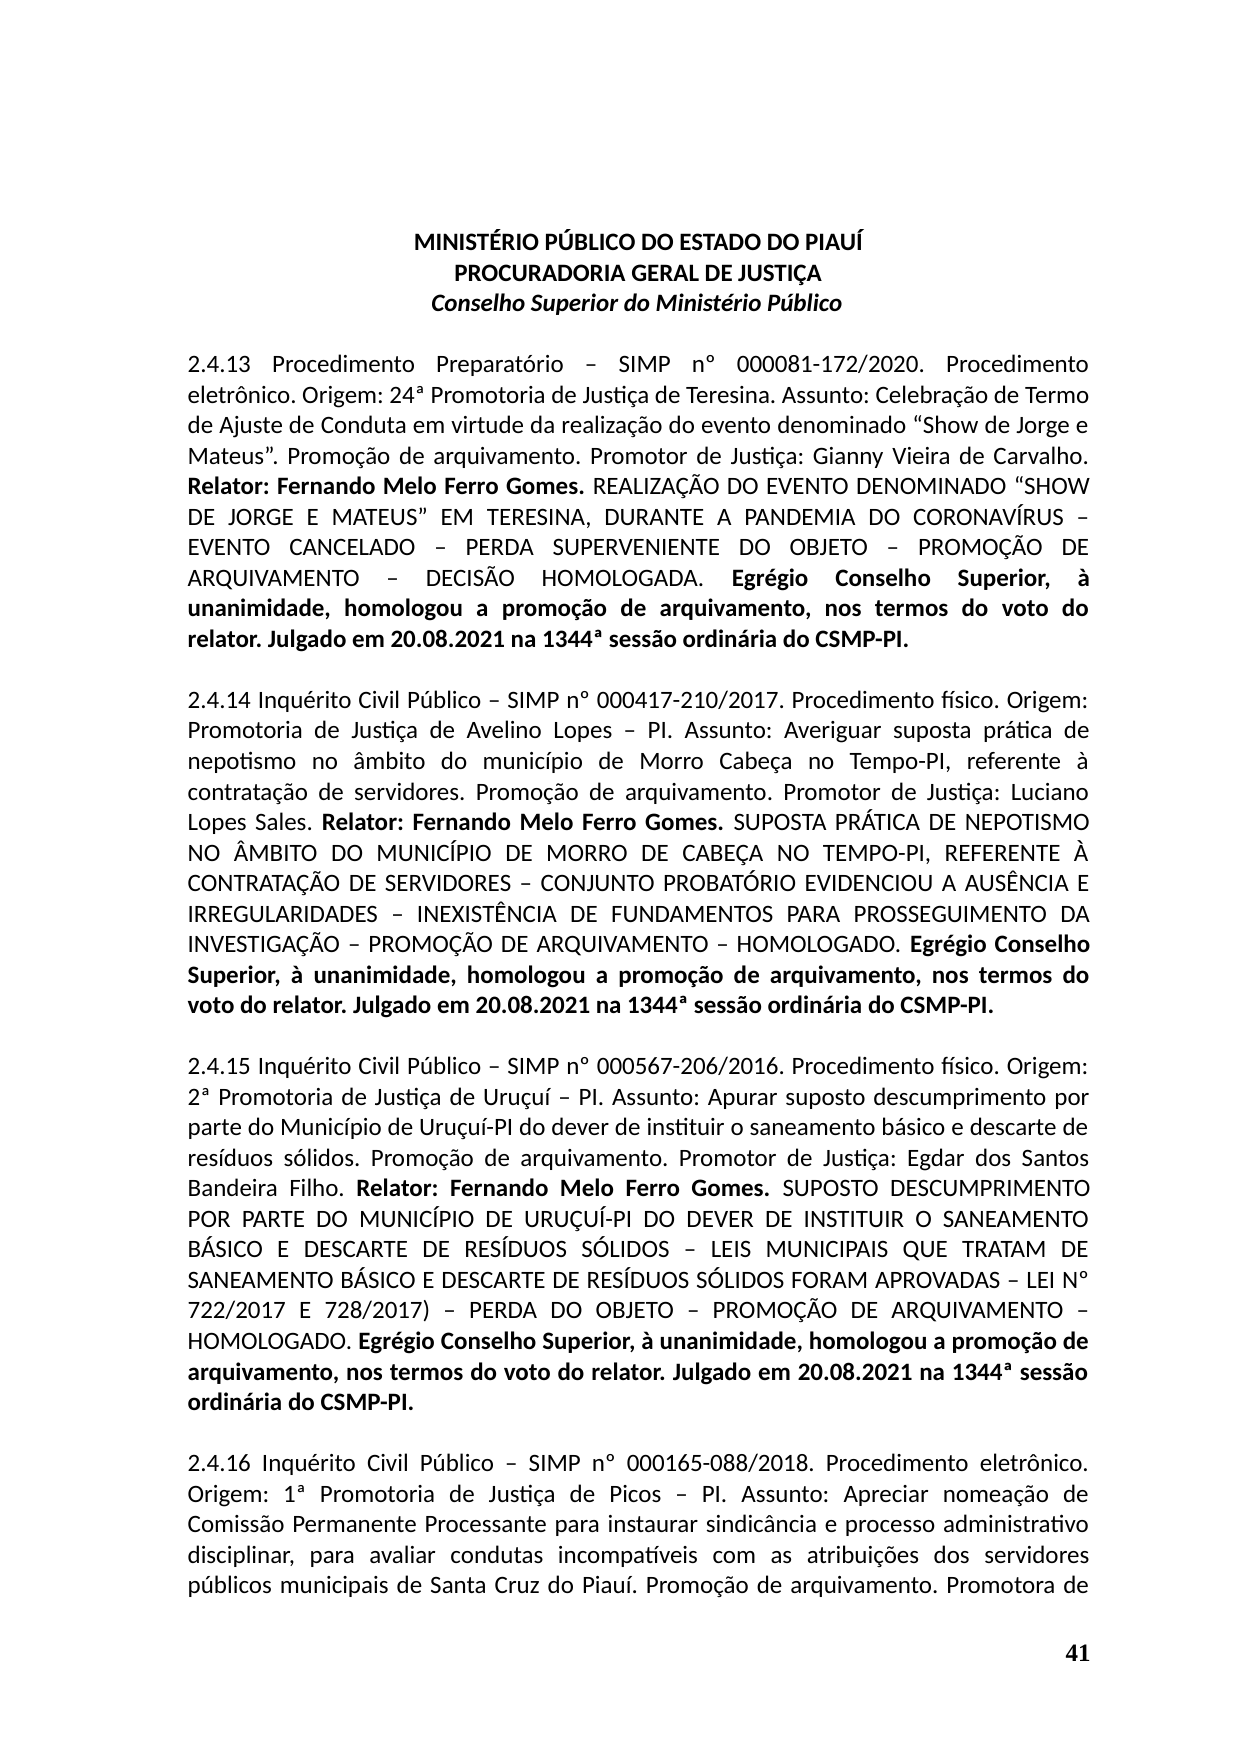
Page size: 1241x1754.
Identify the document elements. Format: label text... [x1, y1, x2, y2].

text 2.4.16 Inquérito Civil Público – SIMP nº 000165-088/2018. Procedimento eletrônico. Origem: 1ª Promotoria de Justiça de Picos – PI. Assunto: Apreciar nomeação de Comissão Permanente Processante para instaurar sindicância e processo administrativo disciplinar, para avaliar condutas incompatíveis com as atribuições dos servidores públicos municipais de Santa Cruz do Piauí. Promoção de arquivamento. Promotora de [187, 1447, 1090, 1600]
text 2.4.13 Procedimento Preparatório – SIMP nº 000081-172/2020. Procedimento eletrônico. Origem: 24ª Promotoria de Justiça de Teresina. Assunto: Celebração de Termo de Ajuste de Conduta em virtude da realização do evento denominado “Show de Jorge e Mateus”. Promoção de arquivamento. Promotor de Justiça: Gianny Vieira de Carvalho. Relator: Fernando Melo Ferro Gomes. REALIZAÇÃO DO EVENTO DENOMINADO “SHOW DE JORGE E MATEUS” EM TERESINA, DURANTE A PANDEMIA DO CORONAVÍRUS – EVENTO CANCELADO – PERDA SUPERVENIENTE DO OBJETO – PROMOÇÃO DE ARQUIVAMENTO – DECISÃO HOMOLOGADA. Egrégio Conselho Superior, à unanimidade, homologou a promoção de arquivamento, nos termos do voto do relator. Julgado em 20.08.2021 na 1344ª sessão ordinária do CSMP-PI. [187, 348, 1090, 654]
text 2.4.15 Inquérito Civil Público – SIMP nº 000567-206/2016. Procedimento físico. Origem: 2ª Promotoria de Justiça de Uruçuí – PI. Assunto: Apurar suposto descumprimento por parte do Município de Uruçuí-PI do dever de instituir o saneamento básico e descarte de resíduos sólidos. Promoção de arquivamento. Promotor de Justiça: Egdar dos Santos Bandeira Filho. Relator: Fernando Melo Ferro Gomes. SUPOSTO DESCUMPRIMENTO POR PARTE DO MUNICÍPIO DE URUÇUÍ-PI DO DEVER DE INSTITUIR O SANEAMENTO BÁSICO E DESCARTE DE RESÍDUOS SÓLIDOS – LEIS MUNICIPAIS QUE TRATAM DE SANEAMENTO BÁSICO E DESCARTE DE RESÍDUOS SÓLIDOS FORAM APROVADAS – LEI Nº 722/2017 E 728/2017) – PERDA DO OBJETO – PROMOÇÃO DE ARQUIVAMENTO – HOMOLOGADO. Egrégio Conselho Superior, à unanimidade, homologou a promoção de arquivamento, nos termos do voto do relator. Julgado em 20.08.2021 na 1344ª sessão ordinária do CSMP-PI. [187, 1050, 1090, 1417]
text 2.4.14 Inquérito Civil Público – SIMP nº 000417-210/2017. Procedimento físico. Origem: Promotoria de Justiça de Avelino Lopes – PI. Assunto: Averiguar suposta prática de nepotismo no âmbito do município de Morro Cabeça no Tempo-PI, referente à contratação de servidores. Promoção de arquivamento. Promotor de Justiça: Luciano Lopes Sales. Relator: Fernando Melo Ferro Gomes. SUPOSTA PRÁTICA DE NEPOTISMO NO ÂMBITO DO MUNICÍPIO DE MORRO DE CABEÇA NO TEMPO-PI, REFERENTE À CONTRATAÇÃO DE SERVIDORES – CONJUNTO PROBATÓRIO EVIDENCIOU A AUSÊNCIA E IRREGULARIDADES – INEXISTÊNCIA DE FUNDAMENTOS PARA PROSSEGUIMENTO DA INVESTIGAÇÃO – PROMOÇÃO DE ARQUIVAMENTO – HOMOLOGADO. Egrégio Conselho Superior, à unanimidade, homologou a promoção de arquivamento, nos termos do voto do relator. Julgado em 20.08.2021 na 1344ª sessão ordinária do CSMP-PI. [187, 654, 1090, 1020]
